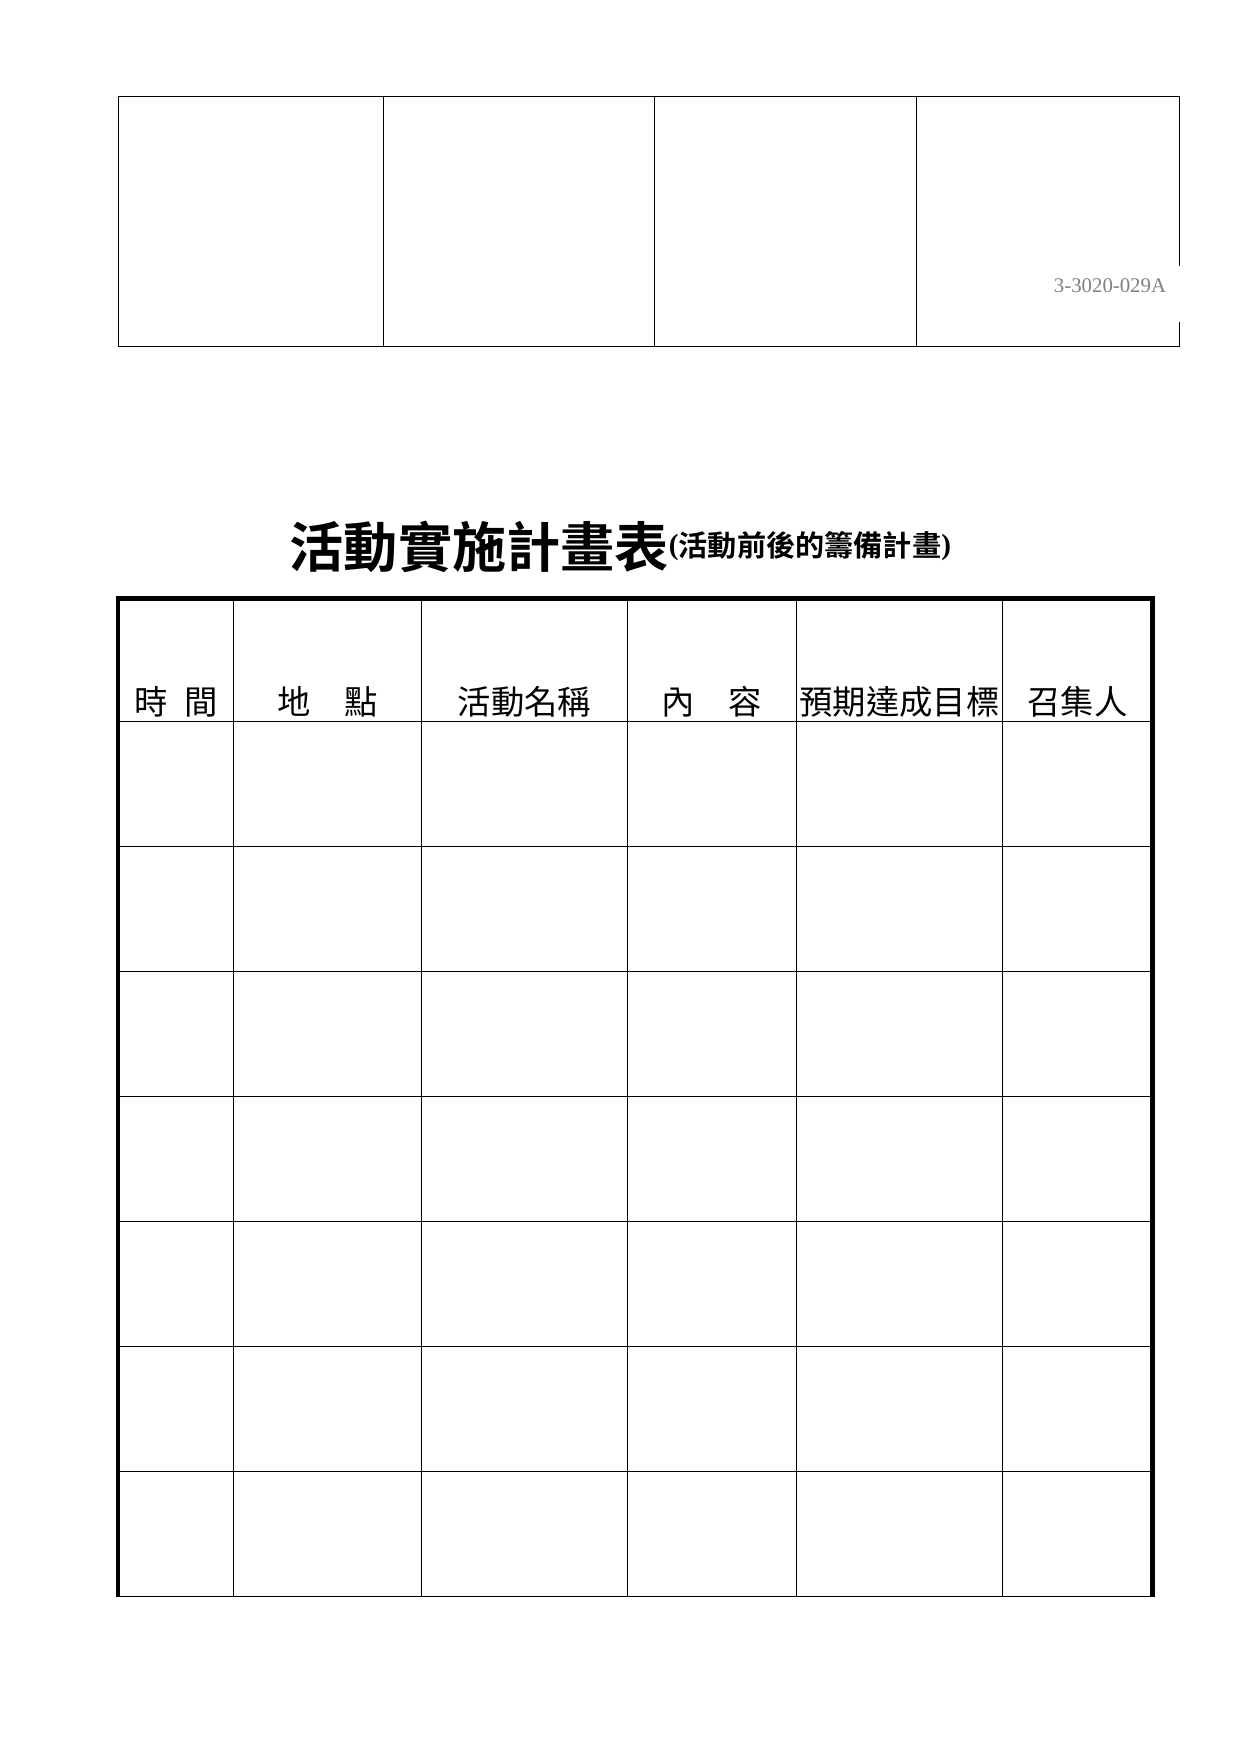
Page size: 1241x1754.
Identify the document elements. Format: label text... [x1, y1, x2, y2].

table_cell [384, 97, 654, 346]
table_header 召集人 [1003, 601, 1150, 721]
table_cell [917, 97, 1189, 346]
text 活動實施計畫表(活動前後的籌備計畫) [118, 471, 1122, 596]
table_cell [797, 1347, 1002, 1471]
table_cell [422, 972, 627, 1096]
table_cell [628, 1097, 796, 1221]
table_cell [1003, 1222, 1150, 1346]
table_cell [422, 1222, 627, 1346]
table_cell [120, 1097, 233, 1221]
table_cell [120, 1472, 233, 1596]
table_cell [422, 847, 627, 971]
table_cell [234, 972, 421, 1096]
table_cell [628, 1222, 796, 1346]
table_cell [234, 1472, 421, 1596]
table_cell [120, 972, 233, 1096]
table_cell [1003, 1472, 1150, 1596]
table_cell [120, 1347, 233, 1471]
table_cell [422, 1472, 627, 1596]
table_cell [797, 1222, 1002, 1346]
table_cell [234, 847, 421, 971]
table_cell [797, 847, 1002, 971]
table_cell [628, 972, 796, 1096]
table_cell [797, 972, 1002, 1096]
table_cell [797, 1472, 1002, 1596]
table_header 活動名稱 [422, 601, 627, 721]
table_cell [1003, 1347, 1150, 1471]
table_cell [234, 1347, 421, 1471]
table_cell [234, 1222, 421, 1346]
table_cell [422, 1097, 627, 1221]
table_cell [422, 1347, 627, 1471]
table_cell [1003, 722, 1150, 846]
table_cell [655, 97, 916, 346]
table_cell [628, 1472, 796, 1596]
table_header 時 間 [120, 601, 233, 721]
table_cell [628, 1347, 796, 1471]
table_cell [119, 97, 383, 346]
table_header 預期達成目標 [797, 601, 1002, 721]
table_cell [797, 1097, 1002, 1221]
table_cell [1003, 972, 1150, 1096]
table_cell [234, 1097, 421, 1221]
table_cell [422, 722, 627, 846]
table_cell [628, 847, 796, 971]
table_cell [120, 722, 233, 846]
table_cell [628, 722, 796, 846]
table_cell [797, 722, 1002, 846]
table_cell [1003, 1097, 1150, 1221]
table_header 內 容 [628, 601, 796, 721]
table_cell [1003, 847, 1150, 971]
table_cell [234, 722, 421, 846]
table_cell [120, 1222, 233, 1346]
table_cell [120, 847, 233, 971]
table_header 地 點 [234, 601, 421, 721]
